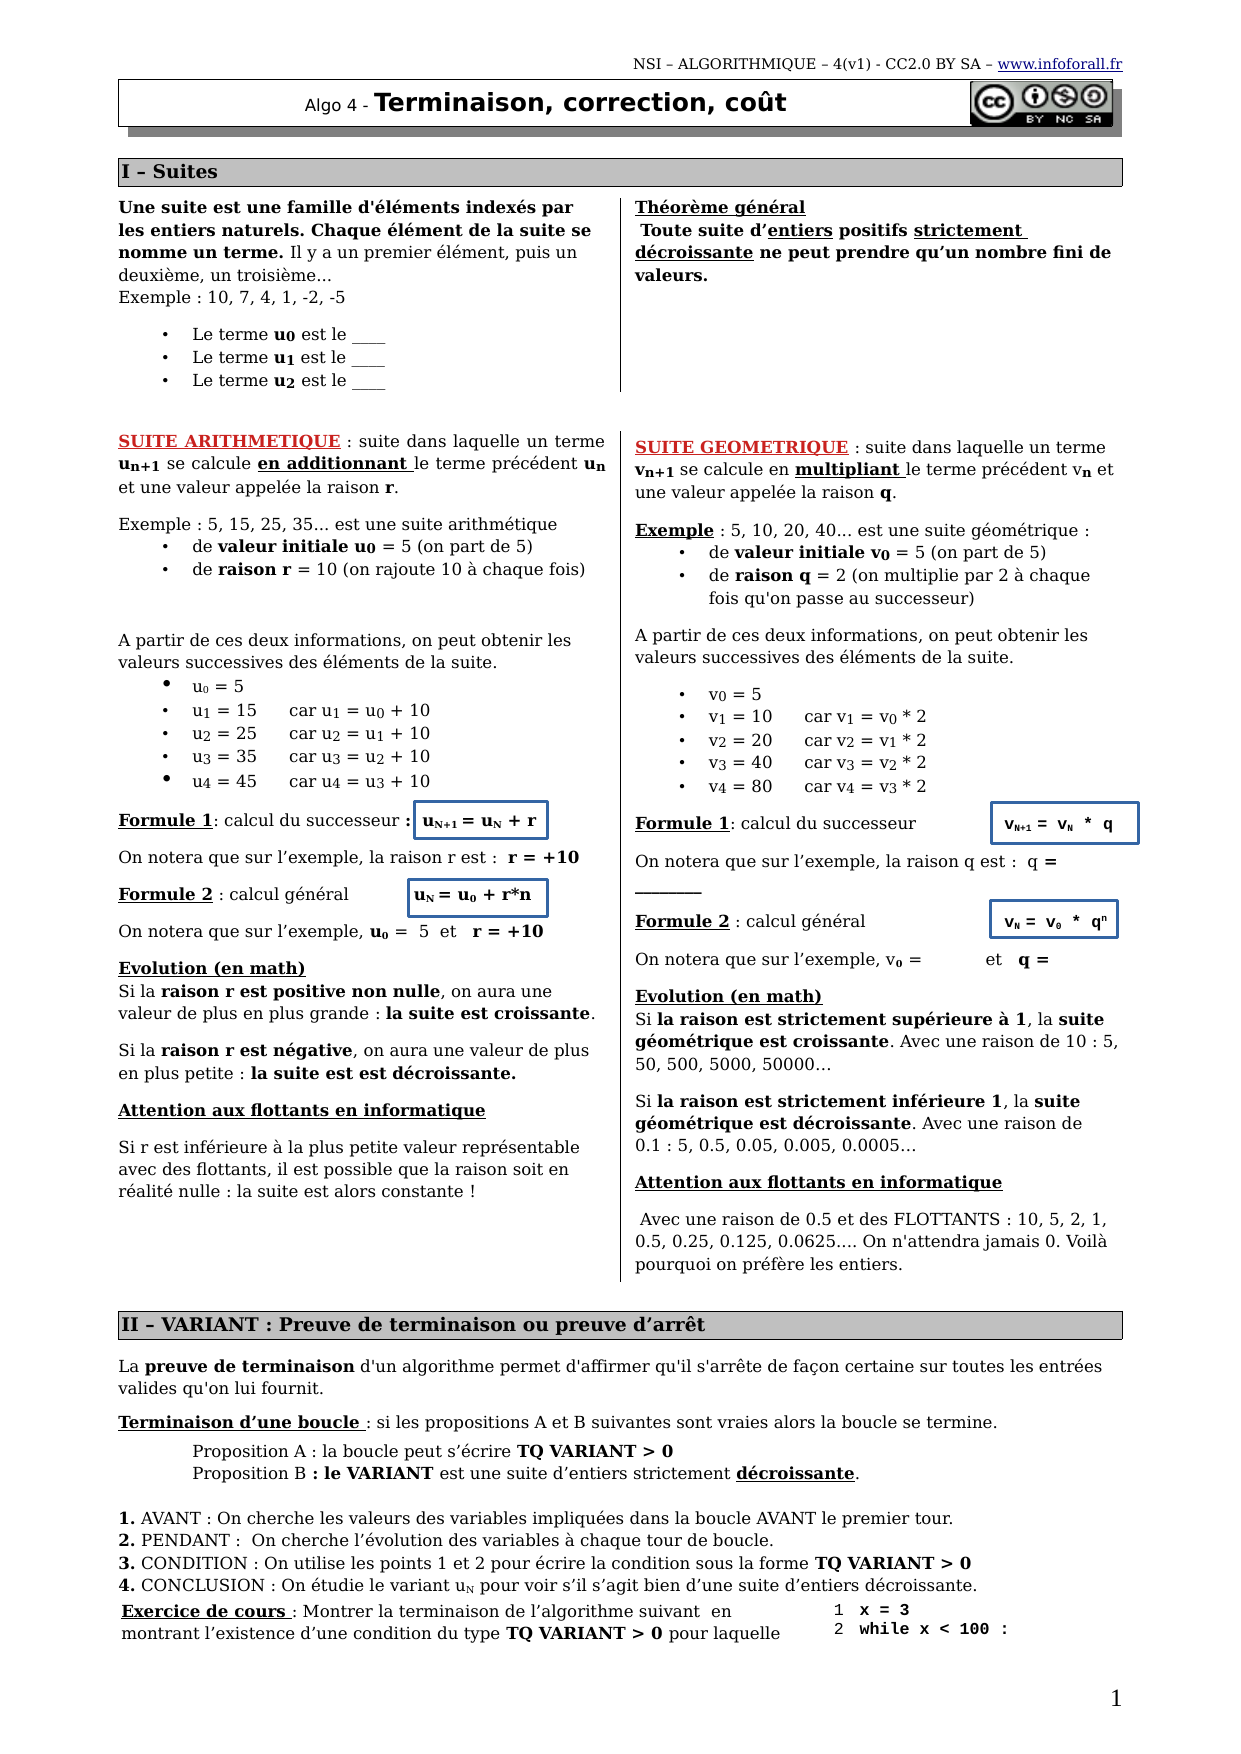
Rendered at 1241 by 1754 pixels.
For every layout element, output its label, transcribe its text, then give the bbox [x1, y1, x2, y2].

text SUITE ARITHMETIQUE : suite dans laquelle un terme un+1 se calcule en additionnant le terme précédent un et une valeur appelée la raison r. [118, 432, 605, 497]
list de raison q = 2 (on multiplie par 2 à chaque fois qu'on passe au successeur) [679, 566, 1122, 608]
text Algo 4 - Terminaison, correction, coût [119, 80, 1112, 126]
list v3 = 40 car v3 = v2 * 2 [679, 753, 1122, 773]
list u0 = 5 [162, 675, 605, 698]
list Le terme u2 est le ____ [162, 371, 605, 392]
text Théorème général [635, 198, 1122, 218]
table_header 1 2 [785, 1599, 856, 1654]
text Si la raison r est positive non nulle, on aura une valeur de plus en plus grande : la suite est croissante. [118, 982, 605, 1024]
text Une suite est une famille d'éléments indexés par les entiers naturels. Chaque élément de la suite se nomme un terme. Il y a un premier élément, puis un deuxième, un troisième... [118, 198, 605, 285]
text Si la raison r est négative, on aura une valeur de plus en plus petite : la suite est est décroissante. [118, 1041, 605, 1083]
list de valeur initiale u0 = 5 (on part de 5) [162, 537, 605, 557]
text NSI – ALGORITHMIQUE – 4(v1) - CC2.0 BY SA – www.infoforall.fr [118, 56, 1122, 73]
text Evolution (en math) [118, 959, 605, 979]
text II – VARIANT : Preuve de terminaison ou preuve d’arrêt [119, 1312, 1122, 1339]
list v4 = 80 car v4 = v3 * 2 [679, 776, 1122, 797]
text Proposition B : le VARIANT est une suite d’entiers strictement décroissante. [118, 1464, 1122, 1483]
list de raison r = 10 (on rajoute 10 à chaque fois) [162, 560, 605, 579]
text uN+1 = uN + r [416, 811, 546, 830]
list u4 = 45 car u4 = u3 + 10 [162, 770, 605, 793]
text Si la raison est strictement inférieure 1, la suite géométrique est décroissante. Avec une raison de 0.1 : 5, 0.5, 0.05, 0.005, 0.0005… [635, 1091, 1122, 1156]
text SUITE GEOMETRIQUE : suite dans laquelle un terme vn+1 se calcule en multipliant le terme précédent vn et une valeur appelée la raison q. [635, 437, 1122, 503]
list v2 = 20 car v2 = v1 * 2 [679, 730, 1122, 751]
text Exemple : 5, 15, 25, 35... est une suite arithmétique [118, 514, 605, 534]
text Attention aux flottants en informatique [118, 1101, 605, 1120]
list Le terme u0 est le ____ [162, 324, 605, 345]
list de valeur initiale v0 = 5 (on part de 5) [679, 543, 1122, 563]
text Formule 2 : calcul général [118, 885, 407, 904]
text Exemple : 10, 7, 4, 1, -2, -5 [118, 288, 605, 307]
text Si la raison est strictement supérieure à 1, la suite géométrique est croissante. Avec une raison de 10 : 5, 50, 500, 5000, 50000… [635, 1010, 1122, 1074]
text On notera que sur l’exemple, la raison r est : r = +10 [118, 848, 605, 867]
text On notera que sur l’exemple, u0 = 5 et r = +10 [118, 922, 605, 942]
picture [970, 81, 1114, 126]
text Proposition A : la boucle peut s’écrire TQ VARIANT > 0 [118, 1441, 1122, 1461]
text A partir de ces deux informations, on peut obtenir les valeurs successives des éléments de la suite. [635, 625, 1122, 667]
text Exemple : 5, 10, 20, 40... est une suite géométrique : [635, 520, 1122, 540]
text Toute suite d’entiers positifs strictement décroissante ne peut prendre qu’un nombre fini de valeurs. [635, 221, 1122, 285]
text On notera que sur l’exemple, la raison q est : q = ________ [635, 852, 1122, 894]
text A partir de ces deux informations, on peut obtenir les valeurs successives des éléments de la suite. [118, 631, 605, 672]
table_header x = 3 while x < 100 : [856, 1599, 1122, 1654]
text Avec une raison de 0.5 et des FLOTTANTS : 10, 5, 2, 1, 0.5, 0.25, 0.125, 0.0625.... On n'attendra jamais 0. Voilà pourquoi on préfère les entiers. [635, 1210, 1122, 1274]
text 2. PENDANT : On cherche l’évolution des variables à chaque tour de boucle. [118, 1531, 1122, 1551]
text [549, 811, 605, 830]
text [549, 885, 605, 904]
text Formule 1: calcul du successeur : [118, 811, 413, 830]
table_header Exercice de cours : Montrer la terminaison de l’algorithme suivant en montrant l’existence d’une condition du type TQ VARIANT > 0 pour laquelle [118, 1599, 785, 1654]
list v1 = 10 car v1 = v0 * 2 [679, 707, 1122, 727]
text Si r est inférieure à la plus petite valeur représentable avec des flottants, il est possible que la raison soit en réalité nulle : la suite est alors constante ! [118, 1138, 605, 1202]
list u3 = 35 car u3 = u2 + 10 [162, 747, 605, 767]
list u1 = 15 car u1 = u0 + 10 [162, 701, 605, 721]
text Terminaison d’une boucle : si les propositions A et B suivantes sont vraies alors la boucle se termine. [118, 1413, 1122, 1432]
text Evolution (en math) [635, 987, 1122, 1007]
text 1. AVANT : On cherche les valeurs des variables impliquées dans la boucle AVANT le premier tour. [118, 1508, 1122, 1528]
list Le terme u1 est le ____ [162, 348, 605, 368]
text uN = u0 + r*n [410, 885, 546, 904]
text vN+1 = vN * q [993, 814, 1122, 835]
text 3. CONDITION : On utilise les points 1 et 2 pour écrire la condition sous la forme TQ VARIANT > 0 [118, 1553, 1122, 1573]
text 4. CONCLUSION : On étudie le variant uN pour voir s’il s’agit bien d’une suite d’entiers décroissante. [118, 1576, 1122, 1596]
text vN = v0 * qn [992, 912, 1116, 932]
text Attention aux flottants en informatique [635, 1173, 1122, 1193]
text Formule 1: calcul du successeur [635, 814, 990, 835]
text La preuve de terminaison d'un algorithme permet d'affirmer qu'il s'arrête de façon certaine sur toutes les entrées valides qu'on lui fournit. [118, 1356, 1122, 1398]
text On notera que sur l’exemple, v0 = et q = [635, 950, 1122, 970]
text I – Suites [119, 159, 1122, 186]
text Formule 2 : calcul général [635, 912, 989, 932]
list u2 = 25 car u2 = u1 + 10 [162, 724, 605, 744]
list v0 = 5 [679, 684, 1122, 704]
